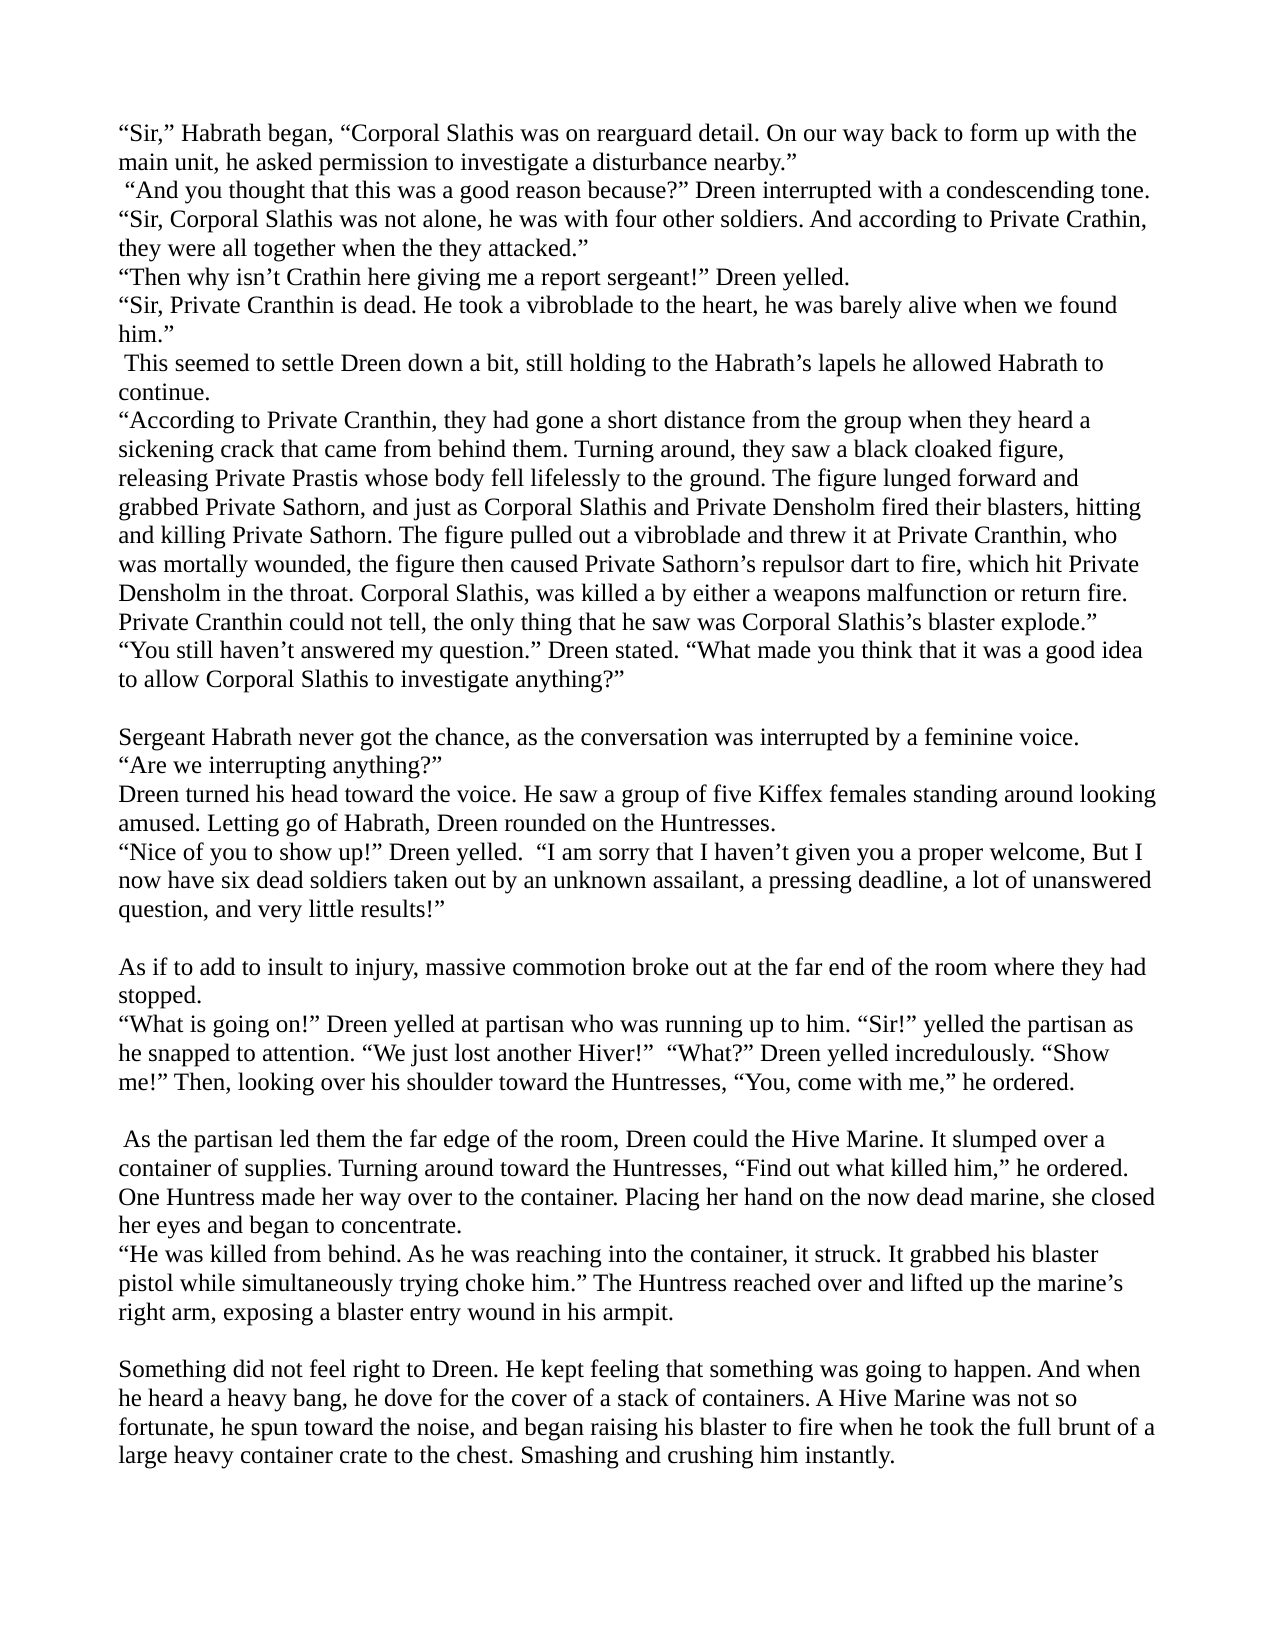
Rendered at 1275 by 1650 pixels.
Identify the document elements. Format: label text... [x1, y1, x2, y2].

text This seemed to settle Dreen down a bit, still holding to the Habrath’s lapels he allowed Habrath to continue. [118, 348, 1157, 406]
text “He was killed from behind. As he was reaching into the container, it struck. It grabbed his blaster pistol while simultaneously trying choke him.” The Huntress reached over and lifted up the marine’s right arm, exposing a blaster entry wound in his armpit. [118, 1239, 1157, 1326]
text One Huntress made her way over to the container. Placing her hand on the now dead marine, she closed her eyes and began to concentrate. [118, 1182, 1157, 1239]
text Dreen turned his head toward the voice. He saw a group of five Kiffex females standing around looking amused. Letting go of Habrath, Dreen rounded on the Huntresses. [118, 779, 1157, 837]
text “According to Private Cranthin, they had gone a short distance from the group when they heard a sickening crack that came from behind them. Turning around, they saw a black cloaked figure, releasing Private Prastis whose body fell lifelessly to the ground. The figure lunged forward and grabbed Private Sathorn, and just as Corporal Slathis and Private Densholm fired their blasters, hitting and killing Private Sathorn. The figure pulled out a vibroblade and threw it at Private Cranthin, who was mortally wounded, the figure then caused Private Sathorn’s repulsor dart to fire, which hit Private Densholm in the throat. Corporal Slathis, was killed a by either a weapons malfunction or return fire. Private Cranthin could not tell, the only thing that he saw was Corporal Slathis’s blaster explode.” [118, 406, 1157, 636]
text Sergeant Habrath never got the chance, as the conversation was interrupted by a feminine voice. [118, 722, 1157, 751]
text “Sir, Private Cranthin is dead. He took a vibroblade to the heart, he was barely alive when we found him.” [118, 291, 1157, 348]
text “And you thought that this was a good reason because?” Dreen interrupted with a condescending tone. [118, 176, 1157, 204]
text As the partisan led them the far edge of the room, Dreen could the Hive Marine. It slumped over a container of supplies. Turning around toward the Huntresses, “Find out what killed him,” he ordered. [118, 1124, 1157, 1182]
text “Sir,” Habrath began, “Corporal Slathis was on rearguard detail. On our way back to form up with the main unit, he asked permission to investigate a disturbance nearby.” [118, 118, 1157, 176]
text “Nice of you to show up!” Dreen yelled. “I am sorry that I haven’t given you a proper welcome, But I now have six dead soldiers taken out by an unknown assailant, a pressing deadline, a lot of unanswered question, and very little results!” [118, 837, 1157, 923]
text “Sir, Corporal Slathis was not alone, he was with four other soldiers. And according to Private Crathin, they were all together when the they attacked.” [118, 204, 1157, 262]
text “What is going on!” Dreen yelled at partisan who was running up to him. “Sir!” yelled the partisan as he snapped to attention. “We just lost another Hiver!” “What?” Dreen yelled incredulously. “Show me!” Then, looking over his shoulder toward the Huntresses, “You, come with me,” he ordered. [118, 1009, 1157, 1096]
text As if to add to insult to injury, massive commotion broke out at the far end of the room where they had stopped. [118, 952, 1157, 1009]
text “You still haven’t answered my question.” Dreen stated. “What made you think that it was a good idea to allow Corporal Slathis to investigate anything?” [118, 636, 1157, 693]
text Something did not feel right to Dreen. He kept feeling that something was going to happen. And when he heard a heavy bang, he dove for the cover of a stack of containers. A Hive Marine was not so fortunate, he spun toward the noise, and began raising his blaster to fire when he took the full brunt of a large heavy container crate to the chest. Smashing and crushing him instantly. [118, 1354, 1157, 1469]
text “Then why isn’t Crathin here giving me a report sergeant!” Dreen yelled. [118, 262, 1157, 291]
text “Are we interrupting anything?” [118, 751, 1157, 779]
